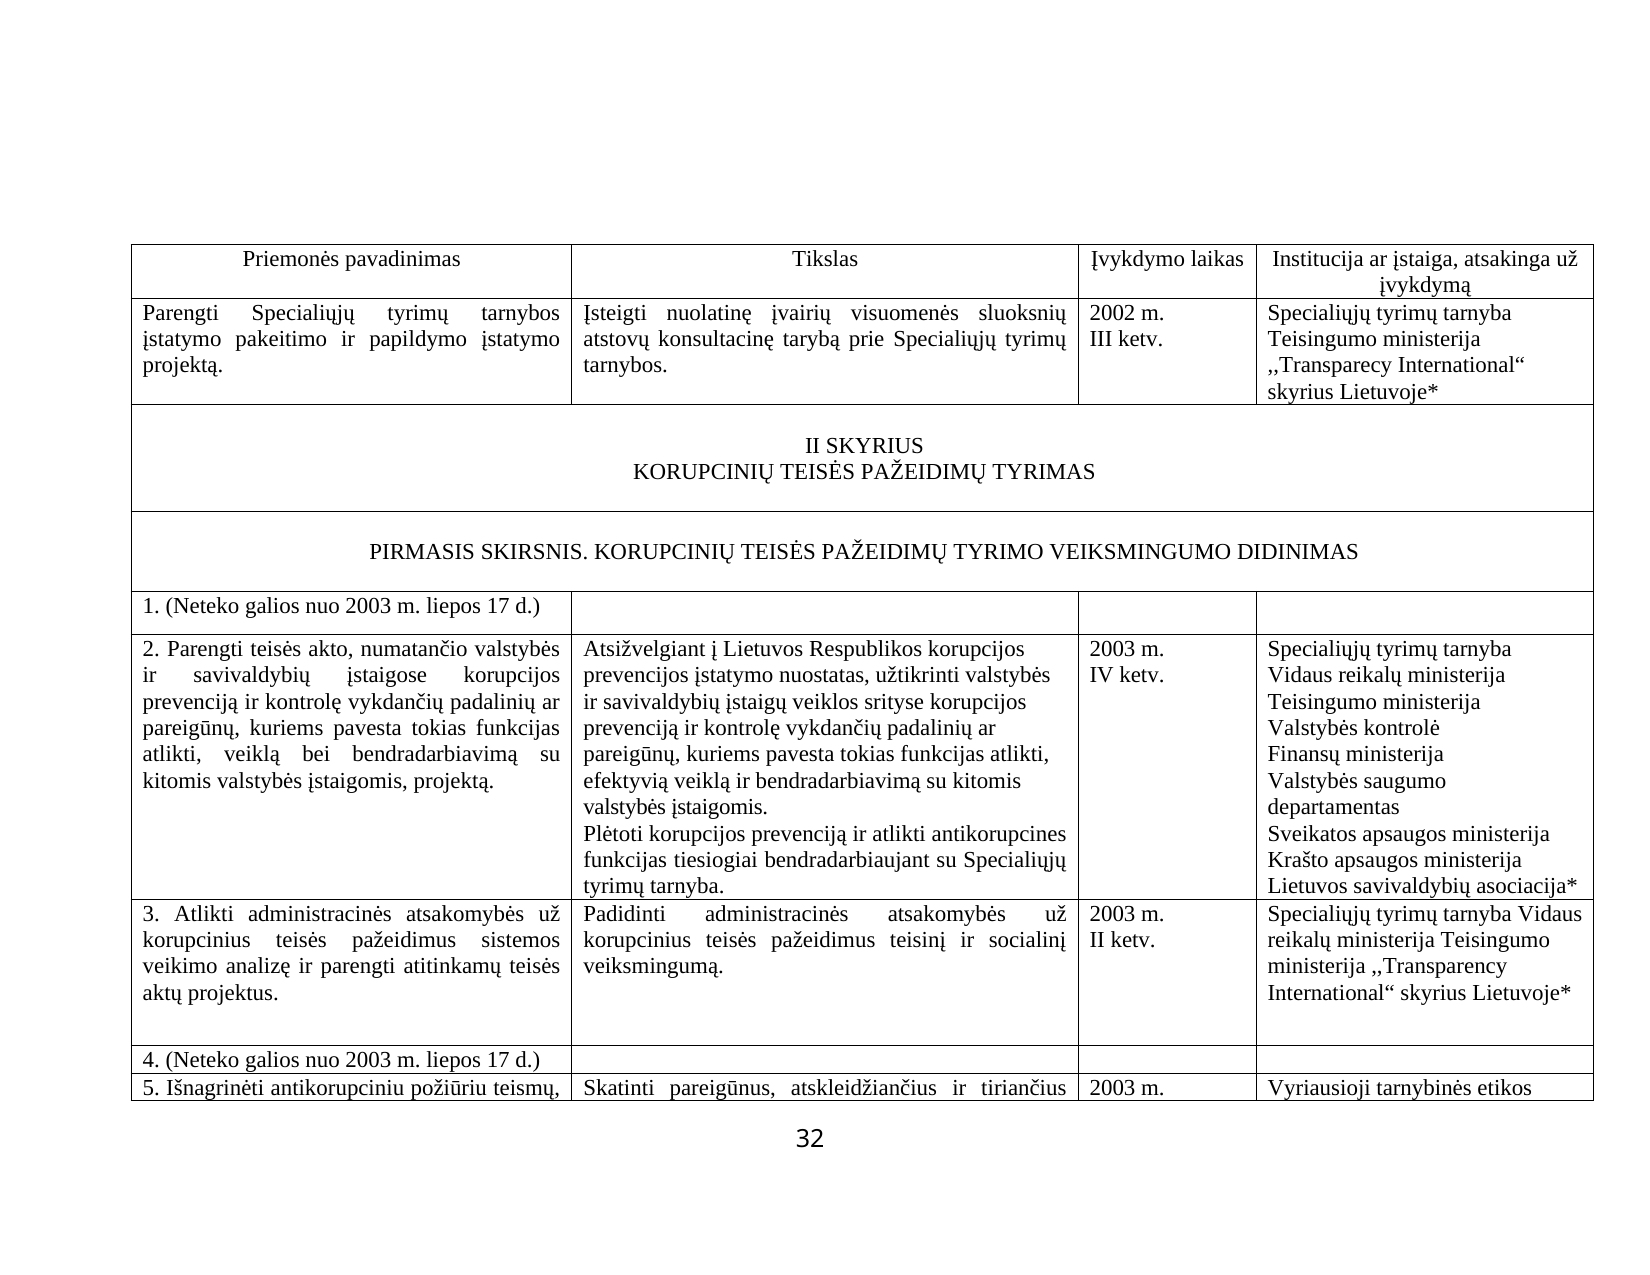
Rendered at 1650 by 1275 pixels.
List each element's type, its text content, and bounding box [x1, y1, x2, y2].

table_cell [572, 1046, 1078, 1073]
table_cell Skatinti pareigūnus, atskleidžiančius ir tiriančius [572, 1074, 1078, 1100]
table_cell 2002 m. III ketv. [1079, 299, 1256, 404]
table_cell Specialiųjų tyrimų tarnyba Vidaus reikalų ministerija Teisingumo ministerija Valstybės kontrolė Finansų ministerija Valstybės saugumo departamentas Sveikatos apsaugos ministerija Krašto apsaugos ministerija Lietuvos savivaldybių asociacija* [1257, 635, 1593, 899]
table_cell 2003 m. II ketv. [1079, 900, 1256, 1045]
table_header Institucija ar įstaiga, atsakinga už įvykdymą [1257, 245, 1593, 298]
table_cell Atsižvelgiant į Lietuvos Respublikos korupcijos prevencijos įstatymo nuostatas, užtikrinti valstybės ir savivaldybių įstaigų veiklos srityse korupcijos prevenciją ir kontrolę vykdančių padalinių ar pareigūnų, kuriems pavesta tokias funkcijas atlikti, efektyvią veiklą ir bendradarbiavimą su kitomis valstybės įstaigomis. Plėtoti korupcijos prevenciją ir atlikti antikorupcines funkcijas tiesiogiai bendradarbiaujant su Specialiųjų tyrimų tarnyba. [572, 635, 1078, 899]
table_cell II SKYRIUS KORUPCINIŲ TEISĖS PAŽEIDIMŲ TYRIMAS [132, 405, 1593, 511]
table_cell PIRMASIS SKIRSNIS. KORUPCINIŲ TEISĖS PAŽEIDIMŲ TYRIMO VEIKSMINGUMO DIDINIMAS [132, 512, 1593, 591]
table_cell [1079, 592, 1256, 634]
table_header Tikslas [572, 245, 1078, 298]
table_cell 2003 m. [1079, 1074, 1256, 1100]
table_cell Vyriausioji tarnybinės etikos [1257, 1074, 1593, 1100]
table_cell [572, 592, 1078, 634]
table_cell [1257, 1046, 1593, 1073]
table_cell Padidinti administracinės atsakomybės už korupcinius teisės pažeidimus teisinį ir socialinį veiksmingumą. [572, 900, 1078, 1045]
table_header Įvykdymo laikas [1079, 245, 1256, 298]
table_cell 4. (Neteko galios nuo 2003 m. liepos 17 d.) [132, 1046, 571, 1073]
table_cell Specialiųjų tyrimų tarnyba Vidaus reikalų ministerija Teisingumo ministerija ,,Transparency International“ skyrius Lietuvoje* [1257, 900, 1593, 1045]
table_cell 1. (Neteko galios nuo 2003 m. liepos 17 d.) [132, 592, 571, 634]
table_header Priemonės pavadinimas [132, 245, 571, 298]
table_cell [1257, 592, 1593, 634]
table_cell Specialiųjų tyrimų tarnyba Teisingumo ministerija ,,Transparecy International“ skyrius Lietuvoje* [1257, 299, 1593, 404]
table_cell 2. Parengti teisės akto, numatančio valstybės ir savivaldybių įstaigose korupcijos prevenciją ir kontrolę vykdančių padalinių ar pareigūnų, kuriems pavesta tokias funkcijas atlikti, veiklą bei bendradarbiavimą su kitomis valstybės įstaigomis, projektą. [132, 635, 571, 899]
table_cell 5. Išnagrinėti antikorupciniu požiūriu teismų, [132, 1074, 571, 1100]
table_cell Įsteigti nuolatinę įvairių visuomenės sluoksnių atstovų konsultacinę tarybą prie Specialiųjų tyrimų tarnybos. [572, 299, 1078, 404]
table_cell 2003 m. IV ketv. [1079, 635, 1256, 899]
table_cell [1079, 1046, 1256, 1073]
table_cell 3. Atlikti administracinės atsakomybės už korupcinius teisės pažeidimus sistemos veikimo analizę ir parengti atitinkamų teisės aktų projektus. [132, 900, 571, 1045]
table_cell Parengti Specialiųjų tyrimų tarnybos įstatymo pakeitimo ir papildymo įstatymo projektą. [132, 299, 571, 404]
